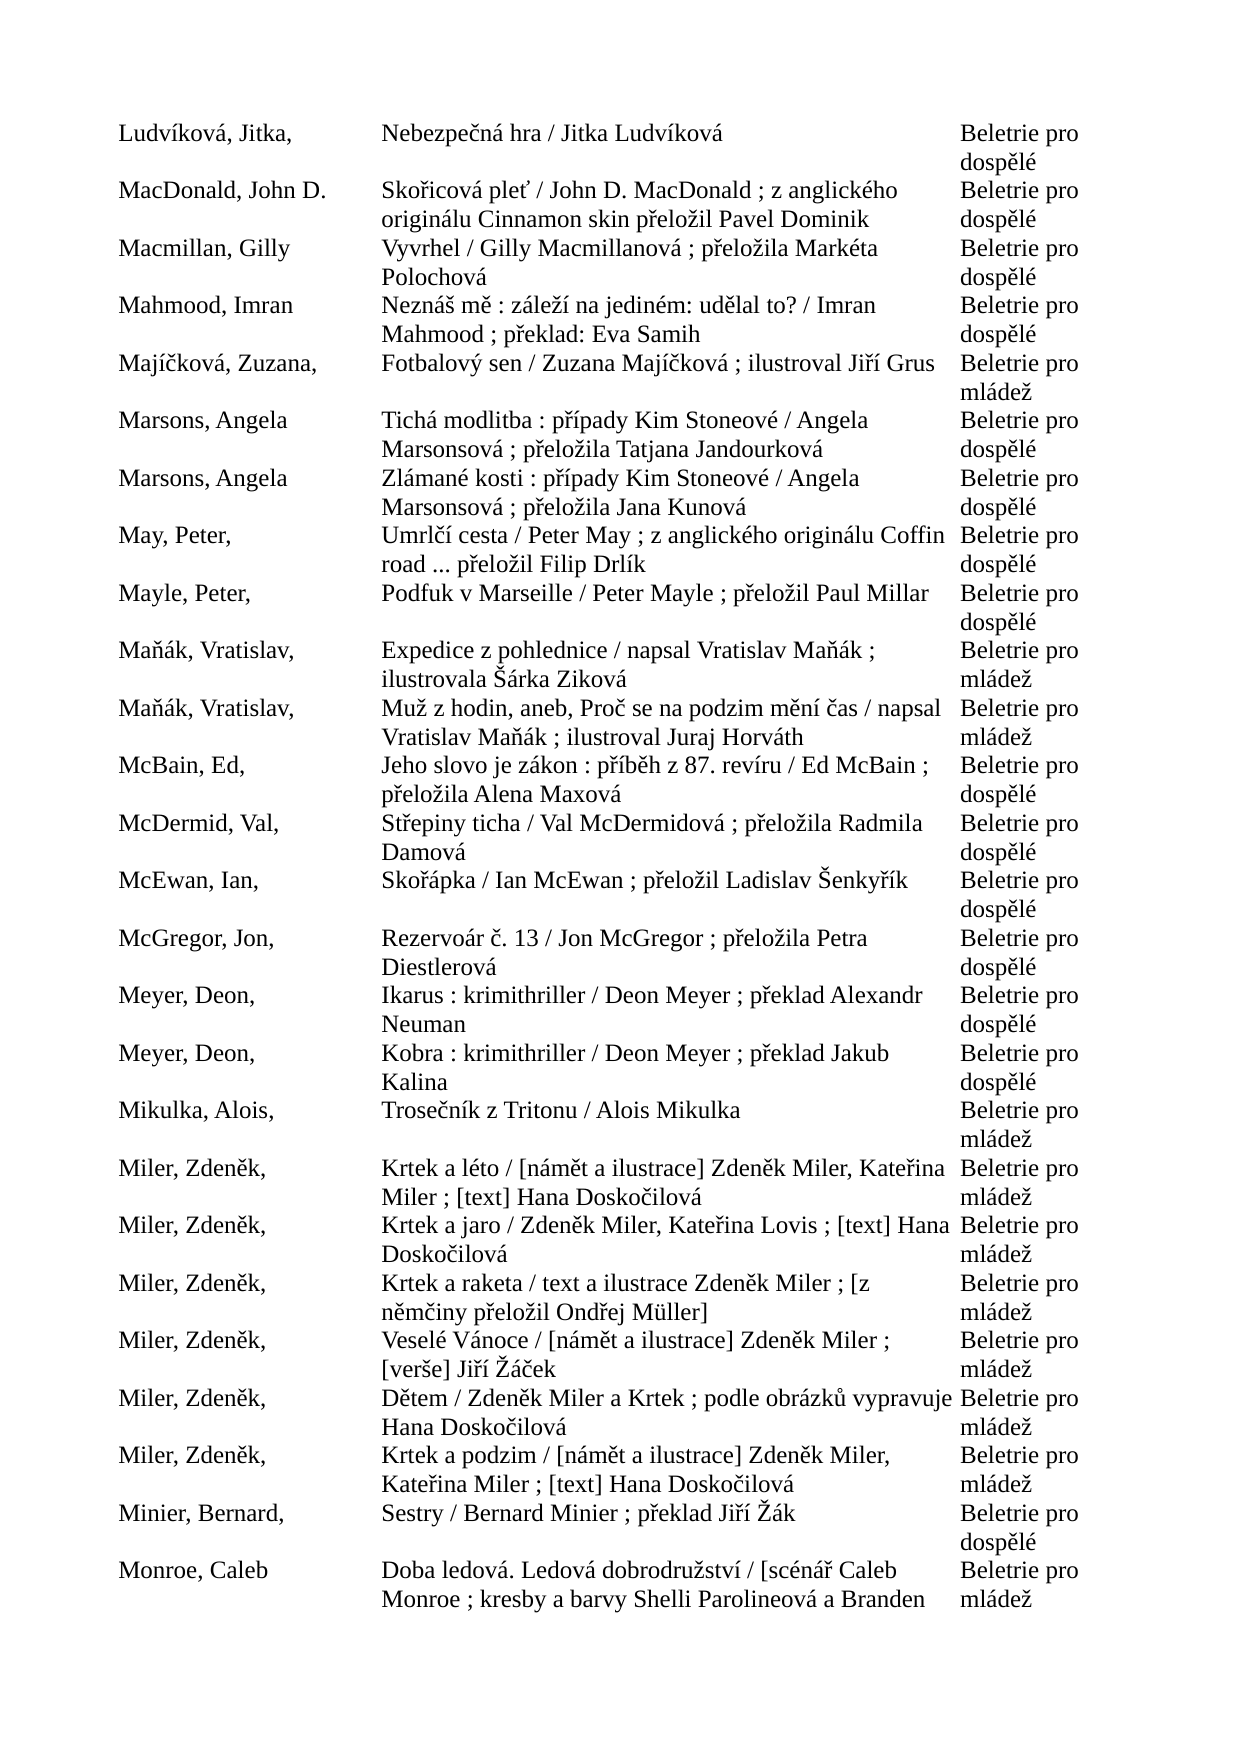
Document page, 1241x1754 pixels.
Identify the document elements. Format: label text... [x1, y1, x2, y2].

table_cell Expedice z pohlednice / napsal Vratislav Maňák ; ilustrovala Šárka Ziková [378, 636, 957, 693]
table_cell Beletrie pro dospělé [957, 578, 1092, 636]
table_cell Macmillan, Gilly [115, 233, 378, 291]
table_cell Beletrie pro dospělé [957, 291, 1092, 348]
table_cell Beletrie pro dospělé [957, 406, 1092, 463]
table_cell Beletrie pro dospělé [957, 1498, 1092, 1556]
table_cell Beletrie pro dospělé [957, 463, 1092, 521]
table_cell Vyvrhel / Gilly Macmillanová ; přeložila Markéta Polochová [378, 233, 957, 291]
table_cell Doba ledová. Ledová dobrodružství / [scénář Caleb Monroe ; kresby a barvy Shelli Parolineová a Branden [378, 1556, 957, 1613]
table_cell Miler, Zdeněk, [115, 1268, 378, 1326]
table_cell Beletrie pro dospělé [957, 1038, 1092, 1096]
table_cell Beletrie pro dospělé [957, 233, 1092, 291]
table_cell Beletrie pro dospělé [957, 866, 1092, 923]
table_cell Miler, Zdeněk, [115, 1211, 378, 1268]
table_cell Beletrie pro mládež [957, 636, 1092, 693]
table_cell Ludvíková, Jitka, [115, 118, 378, 176]
table_cell Neznáš mě : záleží na jediném: udělal to? / Imran Mahmood ; překlad: Eva Samih [378, 291, 957, 348]
table_cell Beletrie pro dospělé [957, 521, 1092, 578]
table_cell Beletrie pro mládež [957, 1096, 1092, 1153]
table_cell Beletrie pro mládež [957, 1153, 1092, 1211]
table_cell Maňák, Vratislav, [115, 693, 378, 751]
table_cell Jeho slovo je zákon : příběh z 87. revíru / Ed McBain ; přeložila Alena Maxová [378, 751, 957, 808]
table_cell Mayle, Peter, [115, 578, 378, 636]
table_cell Ikarus : krimithriller / Deon Meyer ; překlad Alexandr Neuman [378, 981, 957, 1038]
table_cell Skořápka / Ian McEwan ; přeložil Ladislav Šenkyřík [378, 866, 957, 923]
table_cell Majíčková, Zuzana, [115, 348, 378, 406]
table_cell Beletrie pro dospělé [957, 923, 1092, 981]
table_cell Beletrie pro mládež [957, 1556, 1092, 1613]
table_cell Beletrie pro dospělé [957, 751, 1092, 808]
table_cell Nebezpečná hra / Jitka Ludvíková [378, 118, 957, 176]
table_cell Veselé Vánoce / [námět a ilustrace] Zdeněk Miler ; [verše] Jiří Žáček [378, 1326, 957, 1383]
table_cell Miler, Zdeněk, [115, 1326, 378, 1383]
table_cell Tichá modlitba : případy Kim Stoneové / Angela Marsonsová ; přeložila Tatjana Jandourková [378, 406, 957, 463]
table_cell Beletrie pro mládež [957, 348, 1092, 406]
table_cell Fotbalový sen / Zuzana Majíčková ; ilustroval Jiří Grus [378, 348, 957, 406]
table_cell Miler, Zdeněk, [115, 1153, 378, 1211]
table_cell Zlámané kosti : případy Kim Stoneové / Angela Marsonsová ; přeložila Jana Kunová [378, 463, 957, 521]
table_cell Monroe, Caleb [115, 1556, 378, 1613]
table_cell Beletrie pro dospělé [957, 981, 1092, 1038]
table_cell McGregor, Jon, [115, 923, 378, 981]
table_cell Beletrie pro dospělé [957, 808, 1092, 866]
table_cell Beletrie pro mládež [957, 1268, 1092, 1326]
table_cell McBain, Ed, [115, 751, 378, 808]
table_cell Beletrie pro mládež [957, 1211, 1092, 1268]
table_cell Marsons, Angela [115, 406, 378, 463]
table_cell Sestry / Bernard Minier ; překlad Jiří Žák [378, 1498, 957, 1556]
table_cell Beletrie pro mládež [957, 1326, 1092, 1383]
table_cell Krtek a léto / [námět a ilustrace] Zdeněk Miler, Kateřina Miler ; [text] Hana Doskočilová [378, 1153, 957, 1211]
table_cell Mahmood, Imran [115, 291, 378, 348]
table_cell Krtek a raketa / text a ilustrace Zdeněk Miler ; [z němčiny přeložil Ondřej Müller] [378, 1268, 957, 1326]
table_cell Krtek a podzim / [námět a ilustrace] Zdeněk Miler, Kateřina Miler ; [text] Hana Doskočilová [378, 1441, 957, 1498]
table_cell Skořicová pleť / John D. MacDonald ; z anglického originálu Cinnamon skin přeložil Pavel Dominik [378, 176, 957, 233]
table_cell May, Peter, [115, 521, 378, 578]
table_cell Miler, Zdeněk, [115, 1383, 378, 1441]
table_cell MacDonald, John D. [115, 176, 378, 233]
table_cell Beletrie pro dospělé [957, 176, 1092, 233]
table_cell Miler, Zdeněk, [115, 1441, 378, 1498]
table_cell Podfuk v Marseille / Peter Mayle ; přeložil Paul Millar [378, 578, 957, 636]
table_cell Beletrie pro mládež [957, 1383, 1092, 1441]
table_cell Minier, Bernard, [115, 1498, 378, 1556]
table_cell Trosečník z Tritonu / Alois Mikulka [378, 1096, 957, 1153]
table_cell Kobra : krimithriller / Deon Meyer ; překlad Jakub Kalina [378, 1038, 957, 1096]
table_cell Střepiny ticha / Val McDermidová ; přeložila Radmila Damová [378, 808, 957, 866]
table_cell Muž z hodin, aneb, Proč se na podzim mění čas / napsal Vratislav Maňák ; ilustroval Juraj Horváth [378, 693, 957, 751]
table_cell Beletrie pro mládež [957, 693, 1092, 751]
table_cell Krtek a jaro / Zdeněk Miler, Kateřina Lovis ; [text] Hana Doskočilová [378, 1211, 957, 1268]
table_cell McEwan, Ian, [115, 866, 378, 923]
table_cell Dětem / Zdeněk Miler a Krtek ; podle obrázků vypravuje Hana Doskočilová [378, 1383, 957, 1441]
table_cell Beletrie pro mládež [957, 1441, 1092, 1498]
table_cell McDermid, Val, [115, 808, 378, 866]
table_cell Maňák, Vratislav, [115, 636, 378, 693]
table_cell Meyer, Deon, [115, 1038, 378, 1096]
table_cell Mikulka, Alois, [115, 1096, 378, 1153]
table_cell Meyer, Deon, [115, 981, 378, 1038]
table_cell Umrlčí cesta / Peter May ; z anglického originálu Coffin road ... přeložil Filip Drlík [378, 521, 957, 578]
table_cell Beletrie pro dospělé [957, 118, 1092, 176]
table_cell Marsons, Angela [115, 463, 378, 521]
table_cell Rezervoár č. 13 / Jon McGregor ; přeložila Petra Diestlerová [378, 923, 957, 981]
